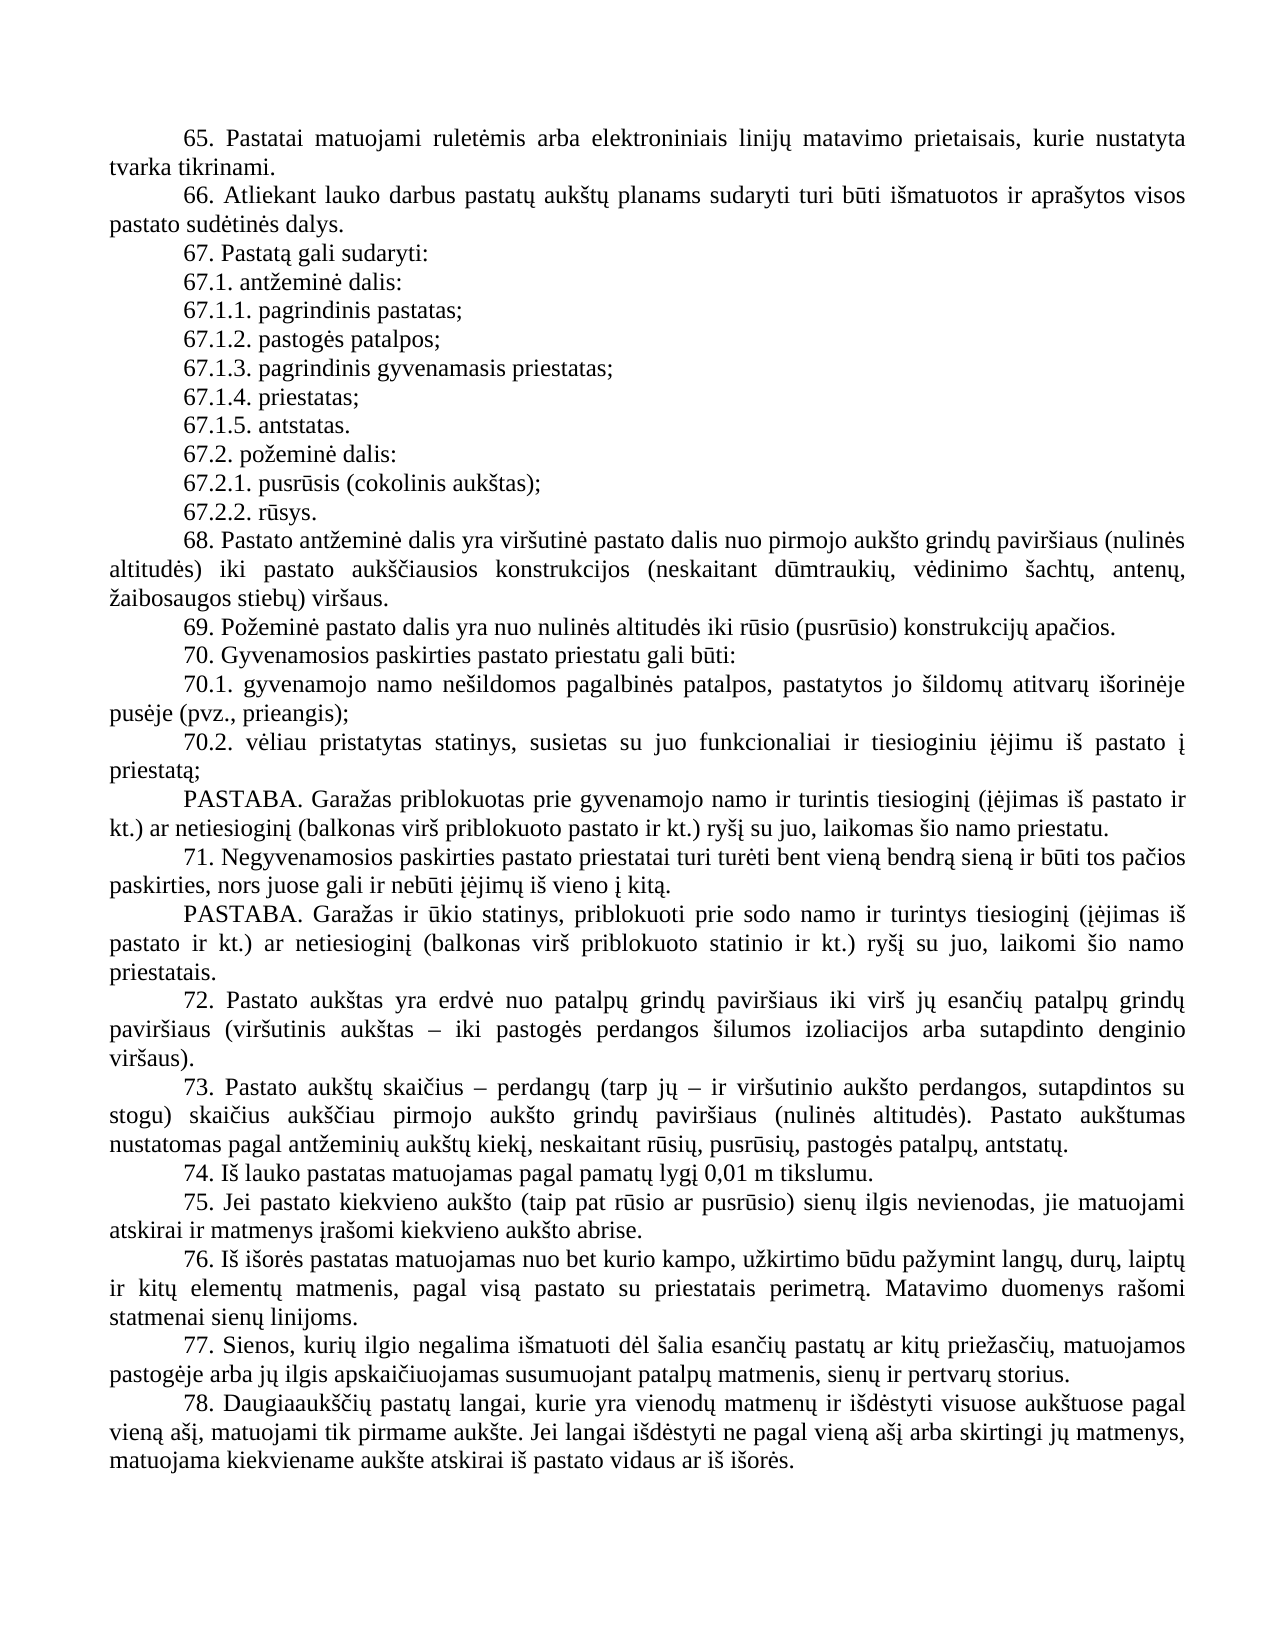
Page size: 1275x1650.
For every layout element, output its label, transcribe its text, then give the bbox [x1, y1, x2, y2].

text PASTABA. Garažas priblokuotas prie gyvenamojo namo ir turintis tiesioginį (įėjimas iš pastato ir kt.) ar netiesioginį (balkonas virš priblokuoto pastato ir kt.) ryšį su juo, laikomas šio namo priestatu. [109, 784, 1186, 842]
text 78. Daugiaaukščių pastatų langai, kurie yra vienodų matmenų ir išdėstyti visuose aukštuose pagal vieną ašį, matuojami tik pirmame aukšte. Jei langai išdėstyti ne pagal vieną ašį arba skirtingi jų matmenys, matuojama kiekviename aukšte atskirai iš pastato vidaus ar iš išorės. [109, 1388, 1186, 1474]
text 72. Pastato aukštas yra erdvė nuo patalpų grindų paviršiaus iki virš jų esančių patalpų grindų paviršiaus (viršutinis aukštas – iki pastogės perdangos šilumos izoliacijos arba sutapdinto denginio viršaus). [109, 986, 1186, 1072]
text 67.1.2. pastogės patalpos; [109, 324, 1186, 353]
text 76. Iš išorės pastatas matuojamas nuo bet kurio kampo, užkirtimo būdu pažymint langų, durų, laiptų ir kitų elementų matmenis, pagal visą pastato su priestatais perimetrą. Matavimo duomenys rašomi statmenai sienų linijoms. [109, 1244, 1186, 1331]
text 77. Sienos, kurių ilgio negalima išmatuoti dėl šalia esančių pastatų ar kitų priežasčių, matuojamos pastogėje arba jų ilgis apskaičiuojamas susumuojant patalpų matmenis, sienų ir pertvarų storius. [109, 1331, 1186, 1388]
text 69. Požeminė pastato dalis yra nuo nulinės altitudės iki rūsio (pusrūsio) konstrukcijų apačios. [109, 612, 1186, 641]
text 67.1.1. pagrindinis pastatas; [109, 296, 1186, 324]
text 70.1. gyvenamojo namo nešildomos pagalbinės patalpos, pastatytos jo šildomų atitvarų išorinėje pusėje (pvz., prieangis); [109, 669, 1186, 727]
text 71. Negyvenamosios paskirties pastato priestatai turi turėti bent vieną bendrą sieną ir būti tos pačios paskirties, nors juose gali ir nebūti įėjimų iš vieno į kitą. [109, 842, 1186, 899]
text 67.1.5. antstatas. [109, 411, 1186, 439]
text 67.1. antžeminė dalis: [109, 267, 1186, 296]
text 67.2. požeminė dalis: [109, 439, 1186, 468]
text 75. Jei pastato kiekvieno aukšto (taip pat rūsio ar pusrūsio) sienų ilgis nevienodas, jie matuojami atskirai ir matmenys įrašomi kiekvieno aukšto abrise. [109, 1187, 1186, 1244]
text 67.1.4. priestatas; [109, 382, 1186, 411]
text 67. Pastatą gali sudaryti: [109, 238, 1186, 267]
text PASTABA. Garažas ir ūkio statinys, priblokuoti prie sodo namo ir turintys tiesioginį (įėjimas iš pastato ir kt.) ar netiesioginį (balkonas virš priblokuoto statinio ir kt.) ryšį su juo, laikomi šio namo priestatais. [109, 899, 1186, 986]
text 67.1.3. pagrindinis gyvenamasis priestatas; [109, 353, 1186, 382]
text 66. Atliekant lauko darbus pastatų aukštų planams sudaryti turi būti išmatuotos ir aprašytos visos pastato sudėtinės dalys. [109, 181, 1186, 238]
text 67.2.1. pusrūsis (cokolinis aukštas); [109, 468, 1186, 497]
text 74. Iš lauko pastatas matuojamas pagal pamatų lygį 0,01 m tikslumu. [109, 1158, 1186, 1187]
text 67.2.2. rūsys. [109, 497, 1186, 526]
text 70. Gyvenamosios paskirties pastato priestatu gali būti: [109, 641, 1186, 669]
text 68. Pastato antžeminė dalis yra viršutinė pastato dalis nuo pirmojo aukšto grindų paviršiaus (nulinės altitudės) iki pastato aukščiausios konstrukcijos (neskaitant dūmtraukių, vėdinimo šachtų, antenų, žaibosaugos stiebų) viršaus. [109, 526, 1186, 612]
text 70.2. vėliau pristatytas statinys, susietas su juo funkcionaliai ir tiesioginiu įėjimu iš pastato į priestatą; [109, 727, 1186, 784]
text 65. Pastatai matuojami ruletėmis arba elektroniniais linijų matavimo prietaisais, kurie nustatyta tvarka tikrinami. [109, 123, 1186, 181]
text 73. Pastato aukštų skaičius – perdangų (tarp jų – ir viršutinio aukšto perdangos, sutapdintos su stogu) skaičius aukščiau pirmojo aukšto grindų paviršiaus (nulinės altitudės). Pastato aukštumas nustatomas pagal antžeminių aukštų kiekį, neskaitant rūsių, pusrūsių, pastogės patalpų, antstatų. [109, 1072, 1186, 1158]
